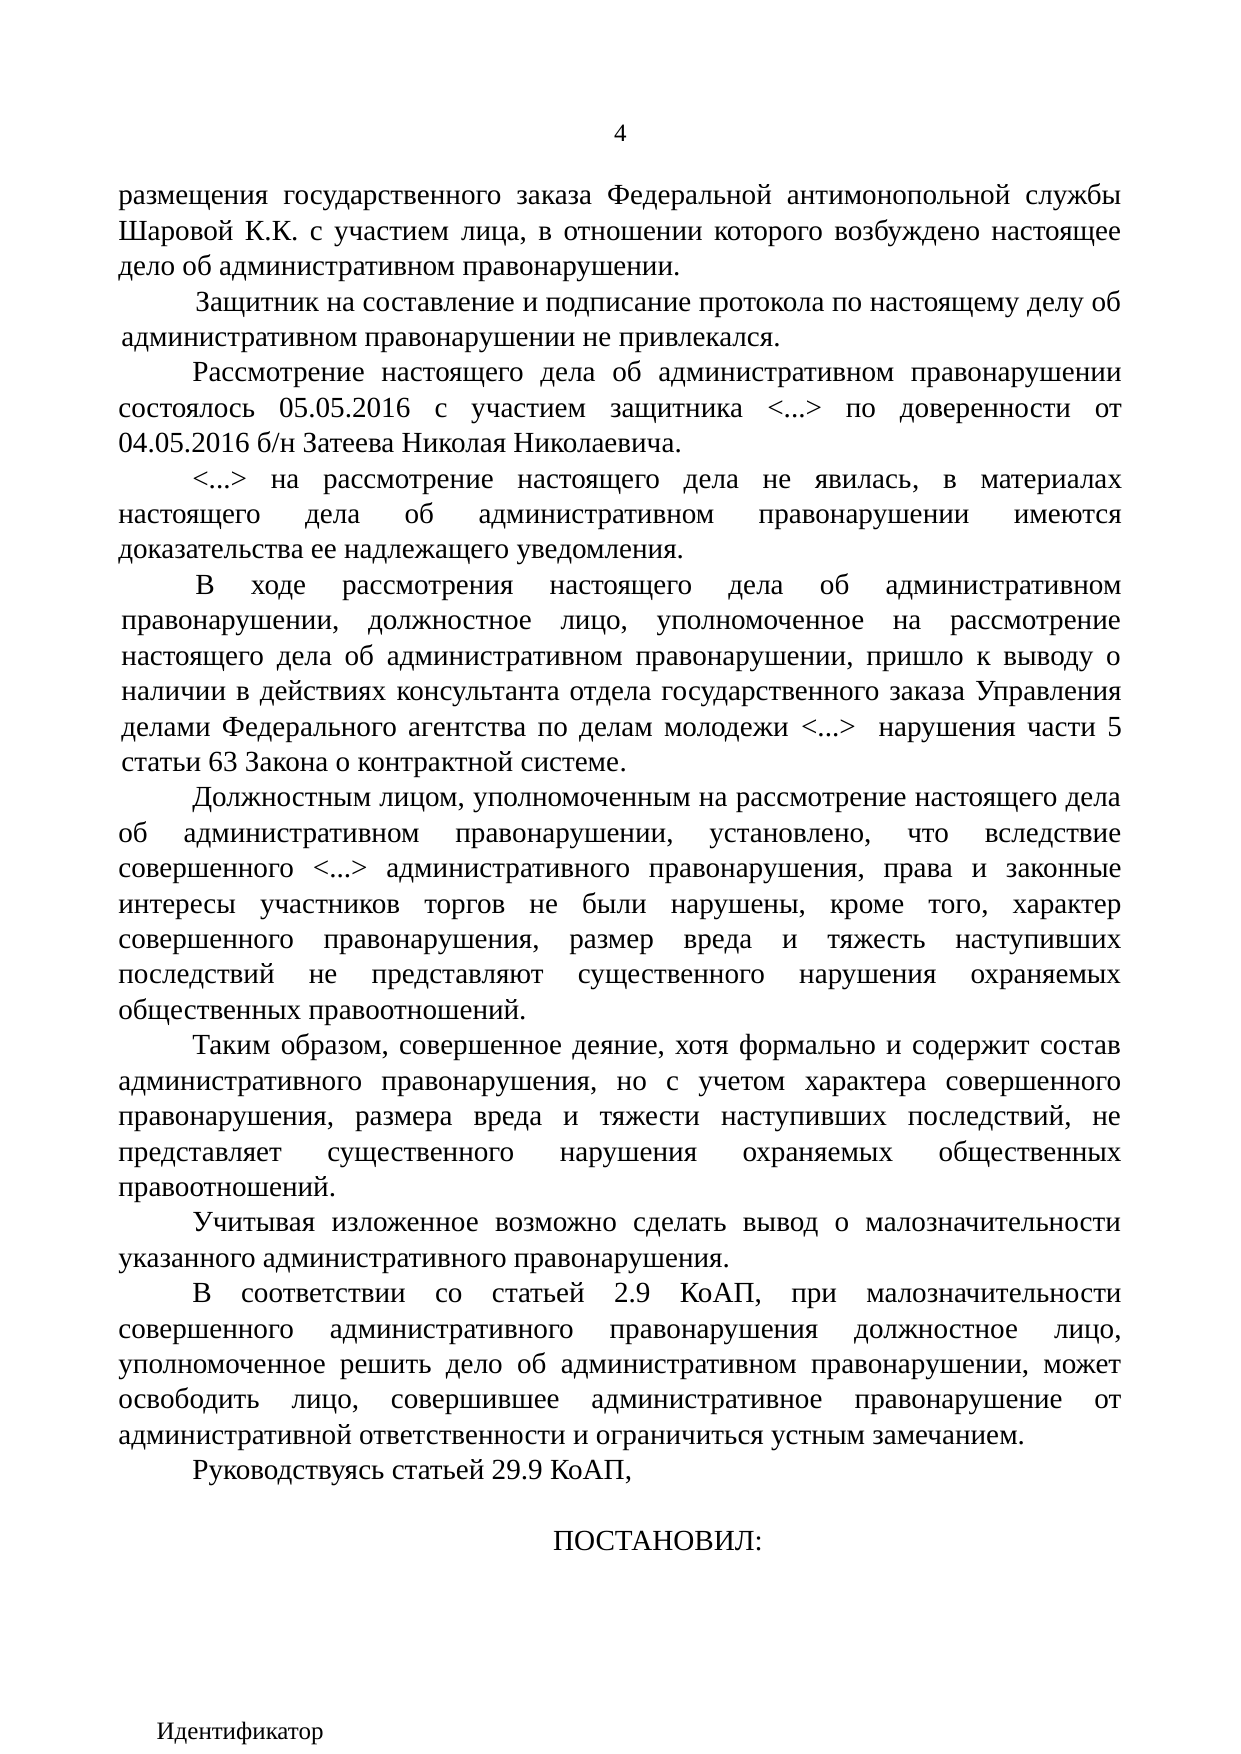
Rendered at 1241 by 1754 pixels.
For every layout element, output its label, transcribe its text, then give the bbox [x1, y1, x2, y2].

text Должностным лицом, уполномоченным на рассмотрение настоящего дела об административном правонарушении, установлено, что вследствие совершенного <...> административного правонарушения, права и законные интересы участников торгов не были нарушены, кроме того, характер совершенного правонарушения, размер вреда и тяжесть наступивших последствий не представляют существенного нарушения охраняемых общественных правоотношений. [118, 778, 1122, 1026]
text размещения государственного заказа Федеральной антимонопольной службы Шаровой К.К. с участием лица, в отношении которого возбуждено настоящее дело об административном правонарушении. [118, 176, 1122, 283]
text Учитывая изложенное возможно сделать вывод о малозначительности указанного административного правонарушения. [118, 1203, 1122, 1274]
text <...> на рассмотрение настоящего дела не явилась, в материалах настоящего дела об административном правонарушении имеются доказательства ее надлежащего уведомления. [118, 460, 1122, 566]
text Защитник на составление и подписание протокола по настоящему делу об административном правонарушении не привлекался. [121, 283, 1122, 353]
text В ходе рассмотрения настоящего дела об административном правонарушении, должностное лицо, уполномоченное на рассмотрение настоящего дела об административном правонарушении, пришло к выводу о наличии в действиях консультанта отдела государственного заказа Управления делами Федерального агентства по делам молодежи <...> нарушения части 5 статьи 63 Закона о контрактной системе. [121, 566, 1122, 778]
text Таким образом, совершенное деяние, хотя формально и содержит состав административного правонарушения, но с учетом характера совершенного правонарушения, размера вреда и тяжести наступивших последствий, не представляет существенного нарушения охраняемых общественных правоотношений. [118, 1026, 1122, 1203]
text ПОСТАНОВИЛ: [118, 1522, 1122, 1558]
text Руководствуясь статьей 29.9 КоАП, [118, 1451, 1122, 1487]
text Рассмотрение настоящего дела об административном правонарушении состоялось 05.05.2016 с участием защитника <...> по доверенности от 04.05.2016 б/н Затеева Николая Николаевича. [118, 353, 1122, 460]
text В соответствии со статьей 2.9 КоАП, при малозначительности совершенного административного правонарушения должностное лицо, уполномоченное решить дело об административном правонарушении, может освободить лицо, совершившее административное правонарушение от административной ответственности и ограничиться устным замечанием. [118, 1274, 1122, 1451]
